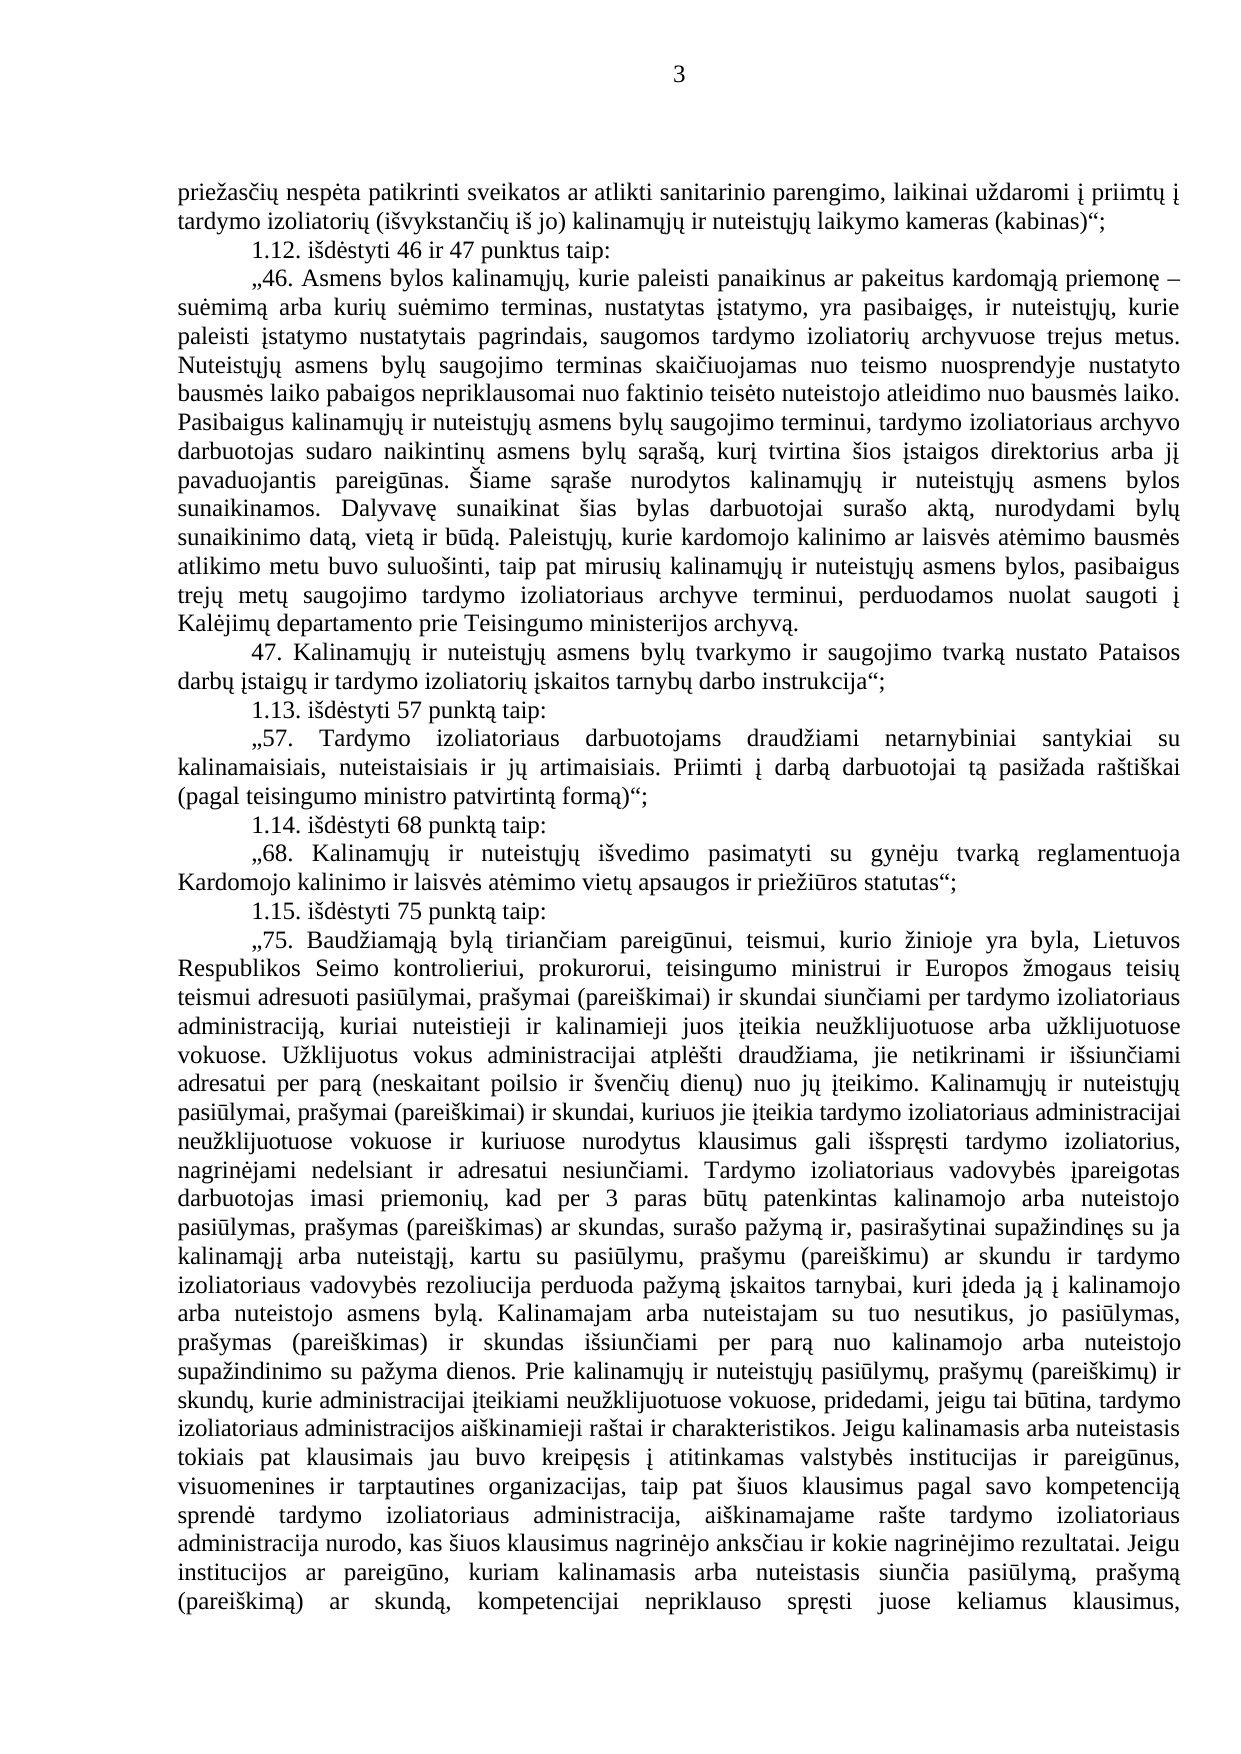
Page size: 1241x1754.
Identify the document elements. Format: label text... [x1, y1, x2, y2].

text 1.12. išdėstyti 46 ir 47 punktus taip: [177, 235, 1181, 263]
text 1.15. išdėstyti 75 punktą taip: [177, 896, 1181, 925]
text „46. Asmens bylos kalinamųjų, kurie paleisti panaikinus ar pakeitus kardomąją priemonę – suėmimą arba kurių suėmimo terminas, nustatytas įstatymo, yra pasibaigęs, ir nuteistųjų, kurie paleisti įstatymo nustatytais pagrindais, saugomos tardymo izoliatorių archyvuose trejus metus. Nuteistųjų asmens bylų saugojimo terminas skaičiuojamas nuo teismo nuosprendyje nustatyto bausmės laiko pabaigos nepriklausomai nuo faktinio teisėto nuteistojo atleidimo nuo bausmės laiko. Pasibaigus kalinamųjų ir nuteistųjų asmens bylų saugojimo terminui, tardymo izoliatoriaus archyvo darbuotojas sudaro naikintinų asmens bylų sąrašą, kurį tvirtina šios įstaigos direktorius arba jį pavaduojantis pareigūnas. Šiame sąraše nurodytos kalinamųjų ir nuteistųjų asmens bylos sunaikinamos. Dalyvavę sunaikinat šias bylas darbuotojai surašo aktą, nurodydami bylų sunaikinimo datą, vietą ir būdą. Paleistųjų, kurie kardomojo kalinimo ar laisvės atėmimo bausmės atlikimo metu buvo suluošinti, taip pat mirusių kalinamųjų ir nuteistųjų asmens bylos, pasibaigus trejų metų saugojimo tardymo izoliatoriaus archyve terminui, perduodamos nuolat saugoti į Kalėjimų departamento prie Teisingumo ministerijos archyvą. [177, 263, 1181, 637]
text 47. Kalinamųjų ir nuteistųjų asmens bylų tvarkymo ir saugojimo tvarką nustato Pataisos darbų įstaigų ir tardymo izoliatorių įskaitos tarnybų darbo instrukcija“; [177, 637, 1181, 695]
text „68. Kalinamųjų ir nuteistųjų išvedimo pasimatyti su gynėju tvarką reglamentuoja Kardomojo kalinimo ir laisvės atėmimo vietų apsaugos ir priežiūros statutas“; [177, 838, 1181, 896]
text 1.14. išdėstyti 68 punktą taip: [177, 810, 1181, 838]
text priežasčių nespėta patikrinti sveikatos ar atlikti sanitarinio parengimo, laikinai uždaromi į priimtų į tardymo izoliatorių (išvykstančių iš jo) kalinamųjų ir nuteistųjų laikymo kameras (kabinas)“; [177, 177, 1181, 235]
text „75. Baudžiamąją bylą tiriančiam pareigūnui, teismui, kurio žinioje yra byla, Lietuvos Respublikos Seimo kontrolieriui, prokurorui, teisingumo ministrui ir Europos žmogaus teisių teismui adresuoti pasiūlymai, prašymai (pareiškimai) ir skundai siunčiami per tardymo izoliatoriaus administraciją, kuriai nuteistieji ir kalinamieji juos įteikia neužklijuotuose arba užklijuotuose vokuose. Užklijuotus vokus administracijai atplėšti draudžiama, jie netikrinami ir išsiunčiami adresatui per parą (neskaitant poilsio ir švenčių dienų) nuo jų įteikimo. Kalinamųjų ir nuteistųjų pasiūlymai, prašymai (pareiškimai) ir skundai, kuriuos jie įteikia tardymo izoliatoriaus administracijai neužklijuotuose vokuose ir kuriuose nurodytus klausimus gali išspręsti tardymo izoliatorius, nagrinėjami nedelsiant ir adresatui nesiunčiami. Tardymo izoliatoriaus vadovybės įpareigotas darbuotojas imasi priemonių, kad per 3 paras būtų patenkintas kalinamojo arba nuteistojo pasiūlymas, prašymas (pareiškimas) ar skundas, surašo pažymą ir, pasirašytinai supažindinęs su ja kalinamąjį arba nuteistąjį, kartu su pasiūlymu, prašymu (pareiškimu) ar skundu ir tardymo izoliatoriaus vadovybės rezoliucija perduoda pažymą įskaitos tarnybai, kuri įdeda ją į kalinamojo arba nuteistojo asmens bylą. Kalinamajam arba nuteistajam su tuo nesutikus, jo pasiūlymas, prašymas (pareiškimas) ir skundas išsiunčiami per parą nuo kalinamojo arba nuteistojo supažindinimo su pažyma dienos. Prie kalinamųjų ir nuteistųjų pasiūlymų, prašymų (pareiškimų) ir skundų, kurie administracijai įteikiami neužklijuotuose vokuose, pridedami, jeigu tai būtina, tardymo izoliatoriaus administracijos aiškinamieji raštai ir charakteristikos. Jeigu kalinamasis arba nuteistasis tokiais pat klausimais jau buvo kreipęsis į atitinkamas valstybės institucijas ir pareigūnus, visuomenines ir tarptautines organizacijas, taip pat šiuos klausimus pagal savo kompetenciją sprendė tardymo izoliatoriaus administracija, aiškinamajame rašte tardymo izoliatoriaus administracija nurodo, kas šiuos klausimus nagrinėjo anksčiau ir kokie nagrinėjimo rezultatai. Jeigu institucijos ar pareigūno, kuriam kalinamasis arba nuteistasis siunčia pasiūlymą, prašymą (pareiškimą) ar skundą, kompetencijai nepriklauso spręsti juose keliamus klausimus, [177, 925, 1181, 1615]
text „57. Tardymo izoliatoriaus darbuotojams draudžiami netarnybiniai santykiai su kalinamaisiais, nuteistaisiais ir jų artimaisiais. Priimti į darbą darbuotojai tą pasižada raštiškai (pagal teisingumo ministro patvirtintą formą)“; [177, 723, 1181, 810]
text 1.13. išdėstyti 57 punktą taip: [177, 695, 1181, 723]
